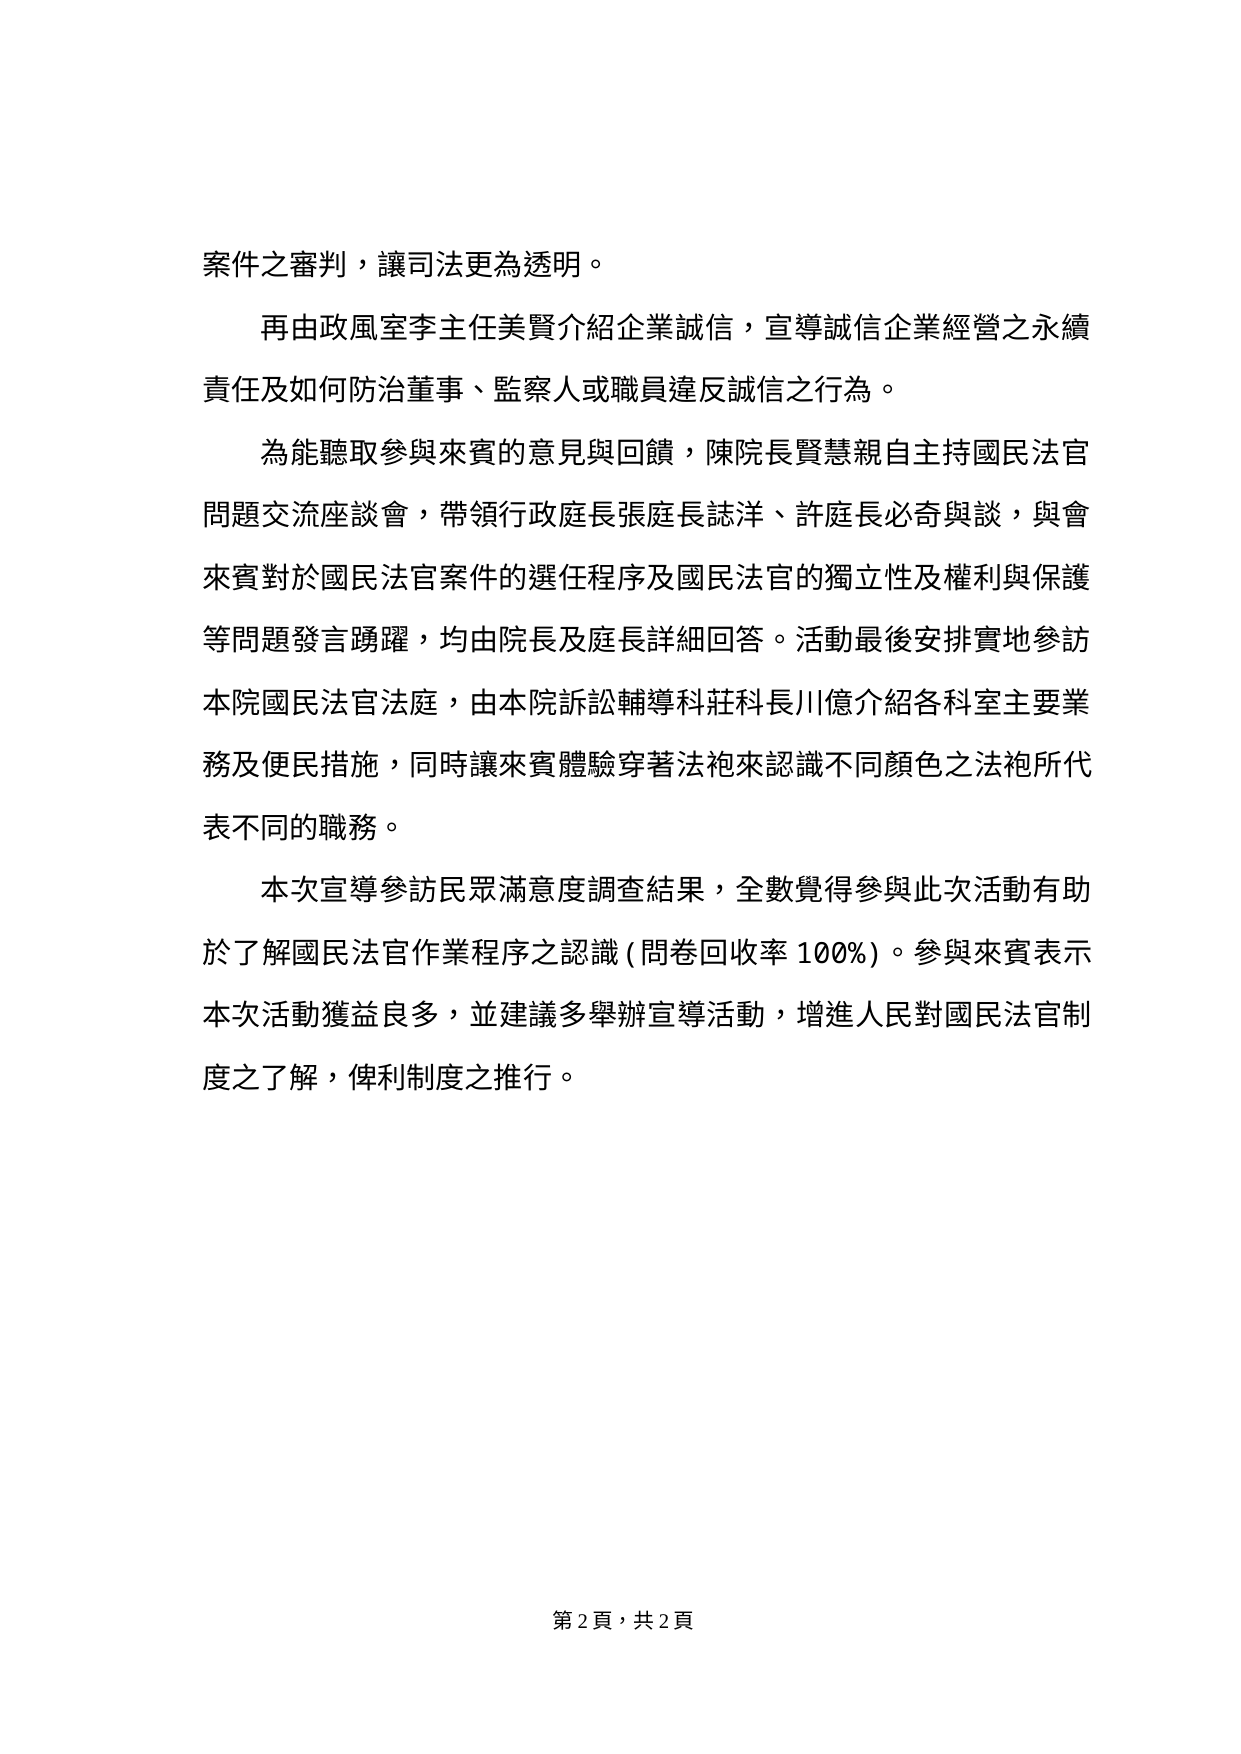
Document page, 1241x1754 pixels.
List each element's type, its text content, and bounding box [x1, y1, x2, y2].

text 本次宣導參訪民眾滿意度調查結果，全數覺得參與此次活動有助於了解國民法官作業程序之認識(問卷回收率100%)。參與來賓表示本次活動獲益良多，並建議多舉辦宣導活動，增進人民對國民法官制度之了解，俾利制度之推行。 [202, 846, 1093, 1096]
text 為能聽取參與來賓的意見與回饋，陳院長賢慧親自主持國民法官問題交流座談會，帶領行政庭長張庭長誌洋、許庭長必奇與談，與會來賓對於國民法官案件的選任程序及國民法官的獨立性及權利與保護等問題發言踴躍，均由院長及庭長詳細回答。活動最後安排實地參訪本院國民法官法庭，由本院訴訟輔導科莊科長川億介紹各科室主要業務及便民措施，同時讓來賓體驗穿著法袍來認識不同顏色之法袍所代表不同的職務。 [202, 409, 1093, 846]
text 案件之審判，讓司法更為透明。 [202, 221, 1093, 284]
text 再由政風室李主任美賢介紹企業誠信，宣導誠信企業經營之永續責任及如何防治董事、監察人或職員違反誠信之行為。 [202, 284, 1093, 409]
